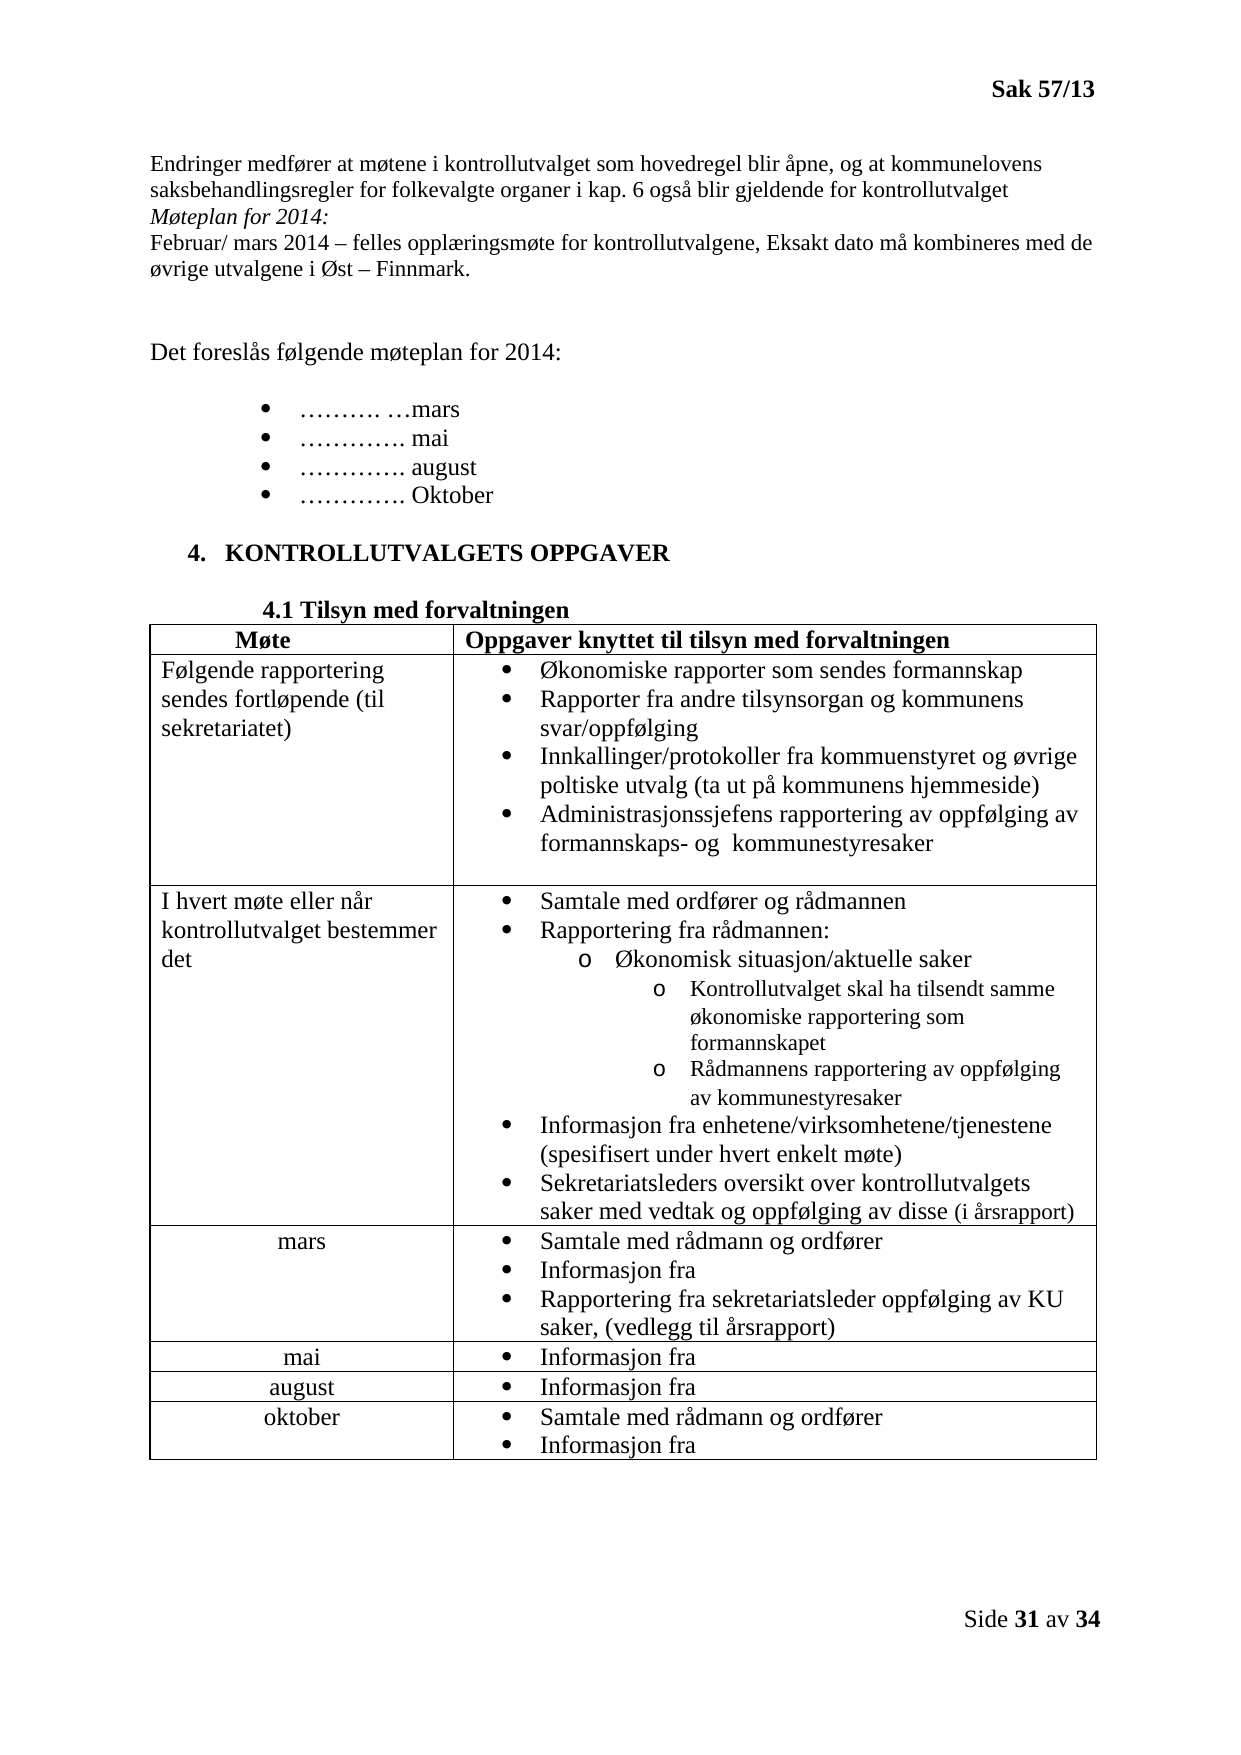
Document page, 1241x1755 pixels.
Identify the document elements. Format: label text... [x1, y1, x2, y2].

table_cell I hvert møte eller når kontrollutvalget bestemmer det [151, 886, 453, 1225]
table_header Møte [151, 625, 453, 654]
table_cell Samtale med rådmann og ordfører Informasjon fra [454, 1402, 1096, 1459]
table_cell oktober [151, 1402, 453, 1459]
table_cell Følgende rapportering sendes fortløpende (til sekretariatet) [151, 655, 453, 885]
table_cell mai [151, 1342, 453, 1371]
table_cell Informasjon fra [454, 1372, 1096, 1401]
table_header Oppgaver knyttet til tilsyn med forvaltningen [454, 625, 1096, 654]
table_cell Samtale med rådmann og ordfører Informasjon fra Rapportering fra sekretariatsleder oppfølging av KU saker, (vedlegg til årsrapport) [454, 1226, 1096, 1341]
text Endringer medfører at møtene i kontrollutvalget som hovedregel blir åpne, og at kommunelovens saksbehandlingsregler for folkevalgte organer i kap. 6 også blir gjeldende for kontrollutvalget [150, 150, 1100, 203]
list ………. …mars [261, 394, 1100, 423]
text Det foreslås følgende møteplan for 2014: [77, 337, 1100, 366]
table_cell august [151, 1372, 453, 1401]
list …………. Oktober [261, 481, 1100, 509]
list Tilsyn med forvaltningen [262, 596, 1100, 624]
list …………. august [261, 452, 1100, 481]
text Møteplan for 2014: [150, 203, 1100, 229]
text Februar/ mars 2014 – felles opplæringsmøte for kontrollutvalgene, Eksakt dato må kombineres med de øvrige utvalgene i Øst – Finnmark. [150, 229, 1100, 282]
list KONTROLLUTVALGETS OPPGAVER [187, 538, 1100, 567]
table_cell Samtale med ordfører og rådmannen Rapportering fra rådmannen: Økonomisk situasjon/aktuelle saker Kontrollutvalget skal ha tilsendt samme økonomiske rapportering som formannskapet Rådmannens rapportering av oppfølging av kommunestyresaker Informasjon fra enhetene/virksomhetene/tjenestene (spesifisert under hvert enkelt møte) Sekretariatsleders oversikt over kontrollutvalgets saker med vedtak og oppfølging av disse (i årsrapport) [454, 886, 1096, 1225]
table_cell Informasjon fra [454, 1342, 1096, 1371]
table_cell Økonomiske rapporter som sendes formannskap Rapporter fra andre tilsynsorgan og kommunens svar/oppfølging Innkallinger/protokoller fra kommuenstyret og øvrige poltiske utvalg (ta ut på kommunens hjemmeside) Administrasjonssjefens rapportering av oppfølging av formannskaps- og kommunestyresaker [454, 655, 1096, 885]
table_cell mars [151, 1226, 453, 1341]
list …………. mai [261, 423, 1100, 452]
